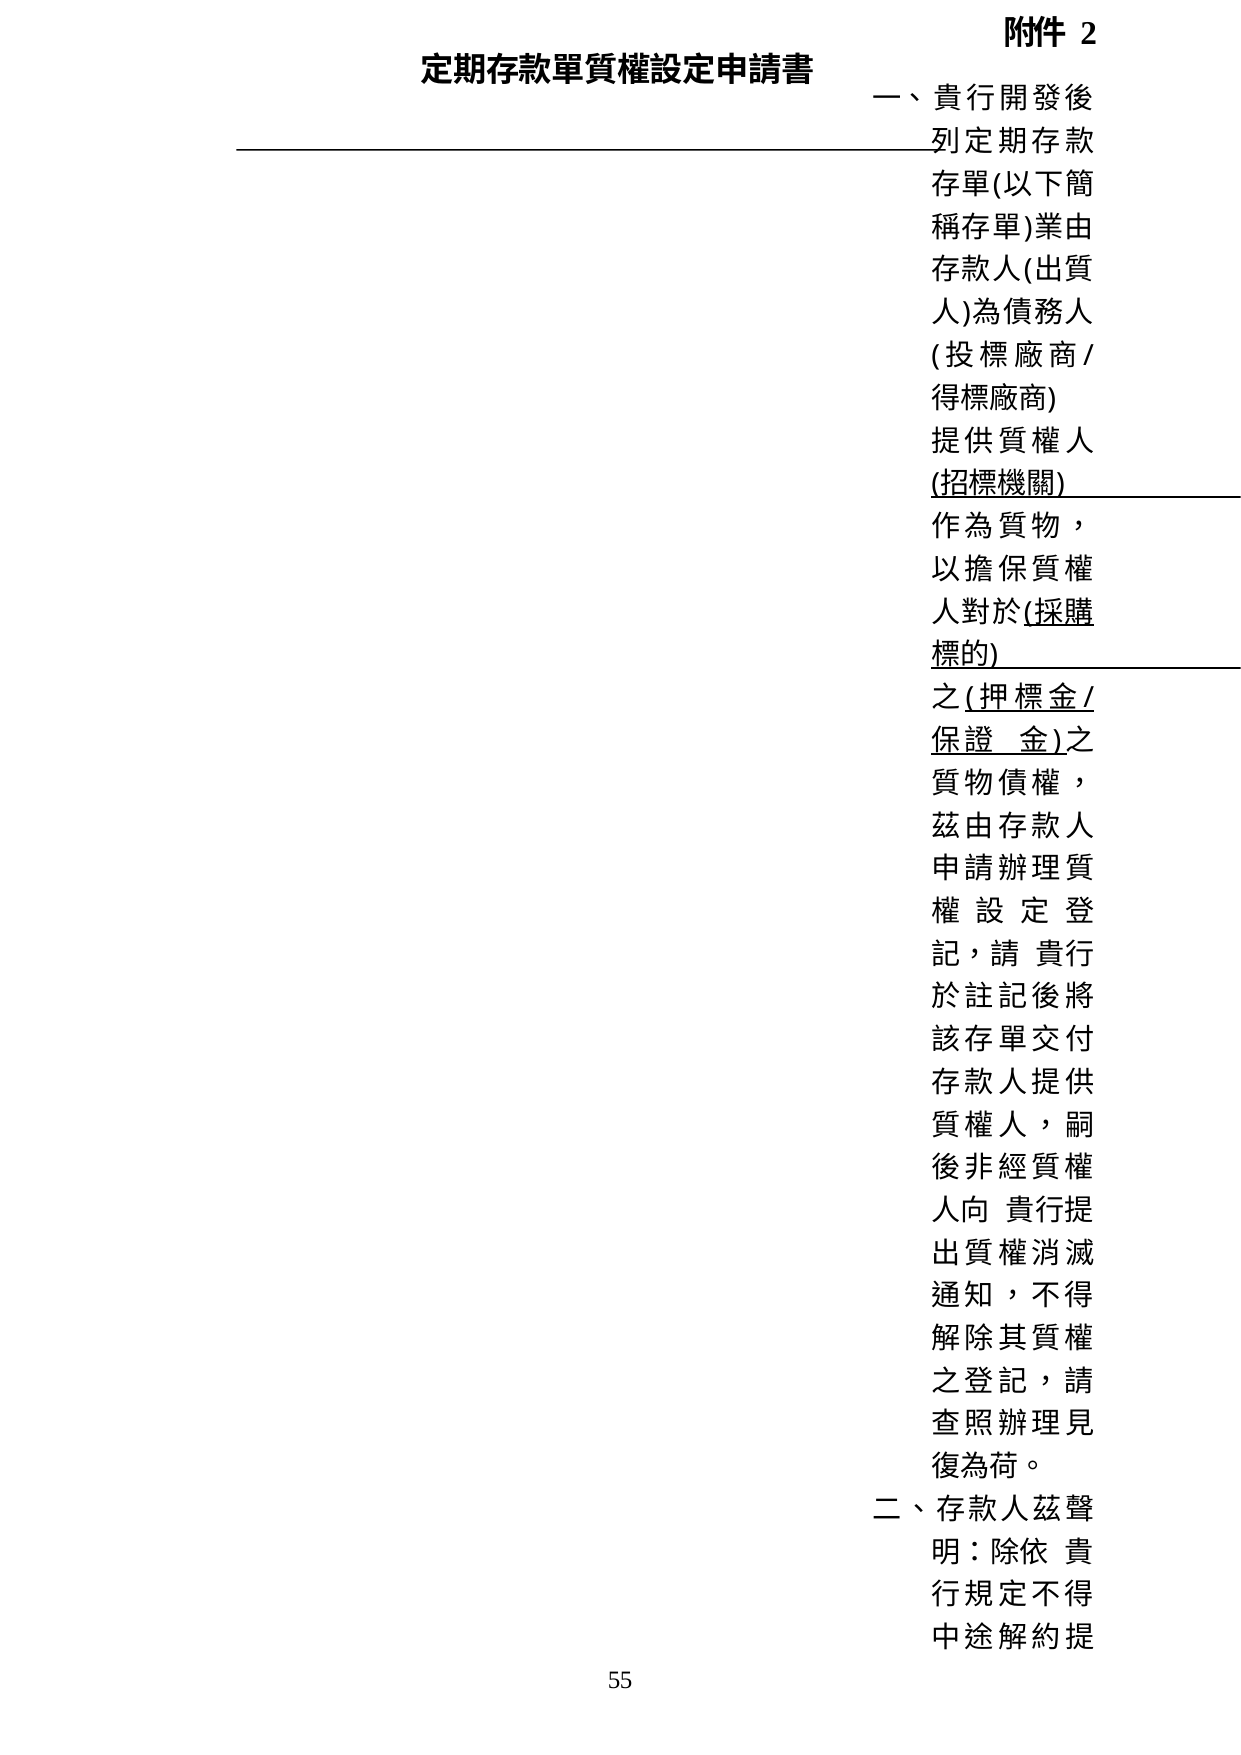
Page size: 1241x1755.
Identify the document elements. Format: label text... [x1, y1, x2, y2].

text 一、貴行開發後列定期存款存單(以下簡稱存單)業由存款人(出質人)為債務人(投標廠商/得標廠商) 提供質權人 (招標機關) 作為質物，以擔保質權人對於(採購標的) 之(押標金/ 保證 金)之質物債權，茲由存款人申請辦理質權設定登記，請 貴行於註記後將該存單交付存款人提供質權人，嗣後非經質權人向 貴行提出質權消滅通知，不得解除其質權之登記，請 查照辦理見復為荷。 [872, 75, 1094, 1485]
subtitle 定期存款單質權設定申請書 [420, 42, 820, 91]
text 附件 2 [1003, 5, 1195, 54]
text 二、存款人茲聲明：除依 貴行規定不得中途解約提 [872, 1485, 1094, 1656]
